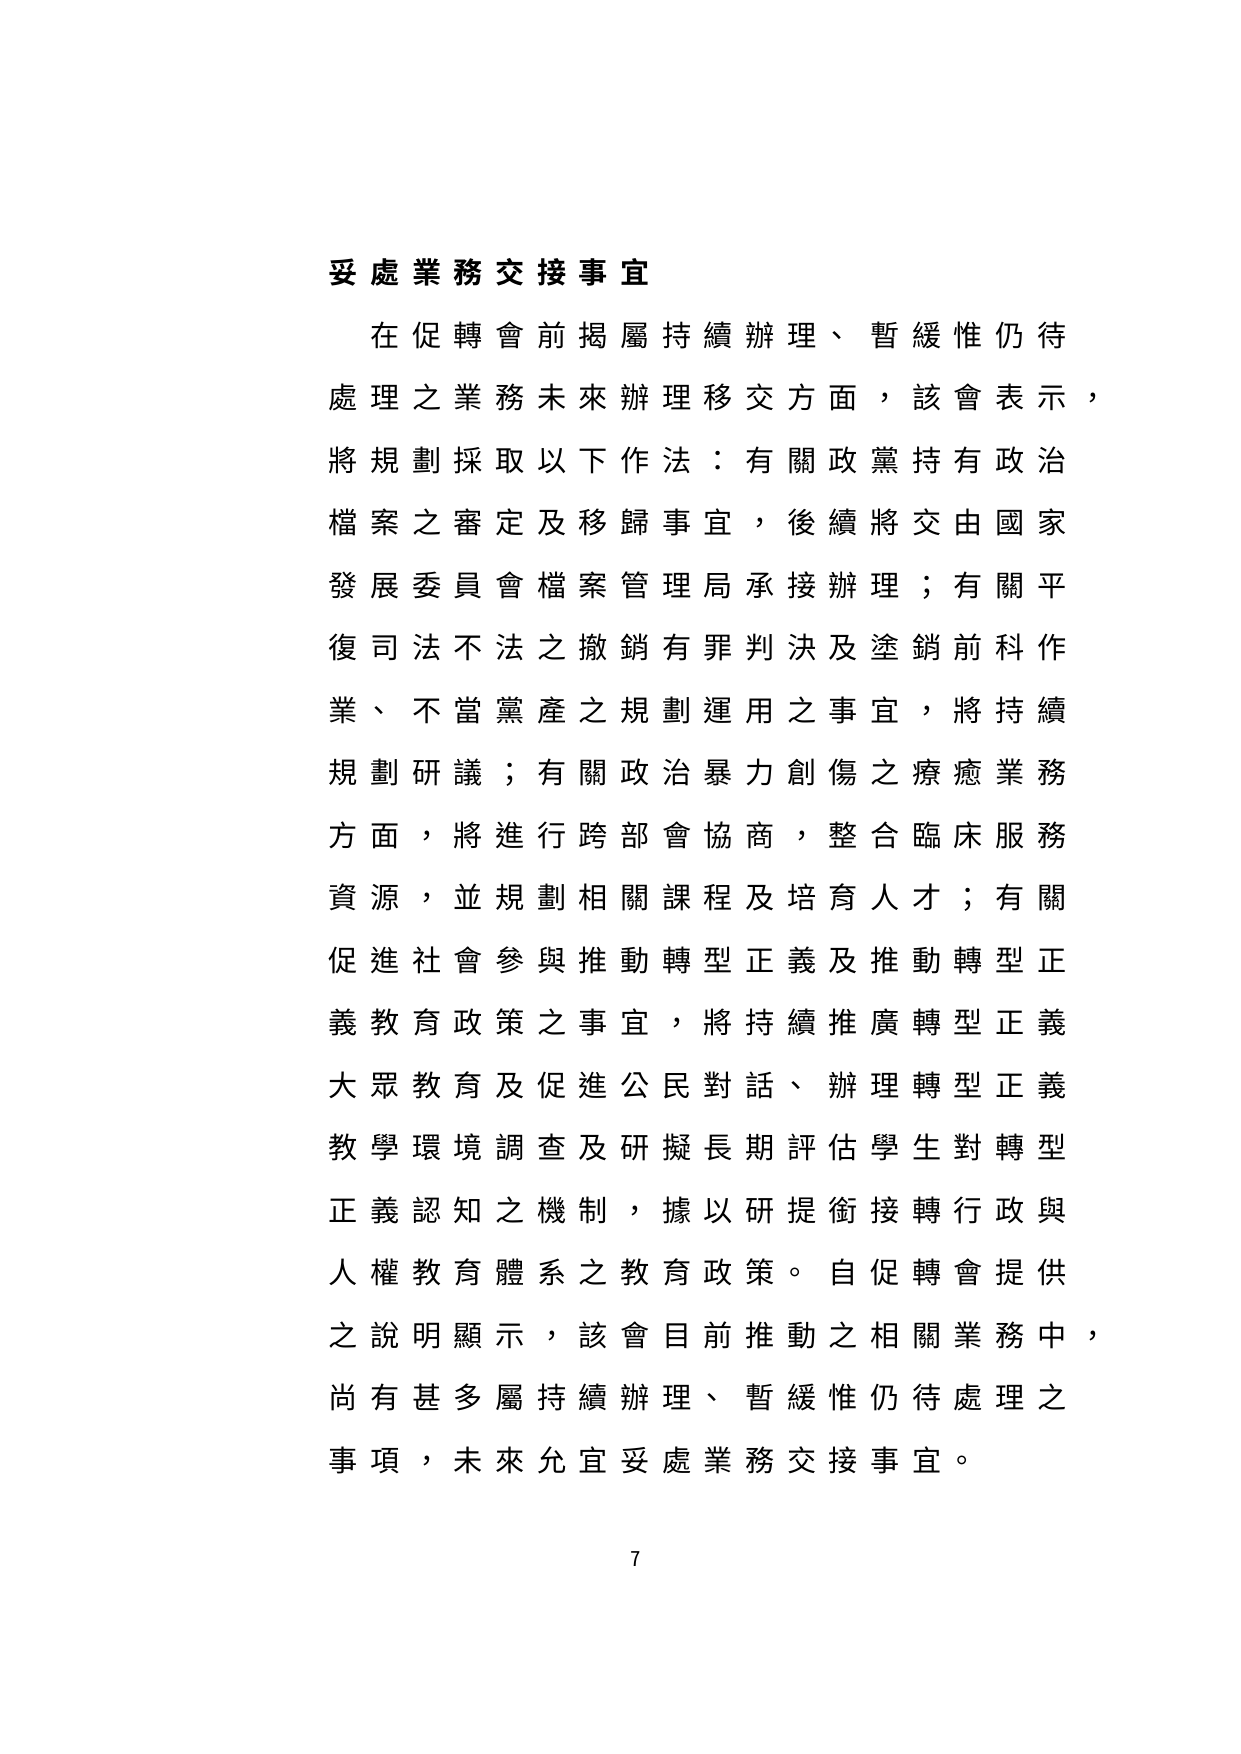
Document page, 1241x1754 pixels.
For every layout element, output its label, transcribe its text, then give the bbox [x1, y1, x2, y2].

text 在促轉會前揭屬持續辦理、暫緩惟仍待處理之業務未來辦理移交方面，該會表示，將規劃採取以下作法：有關政黨持有政治檔案之審定及移歸事宜，後續將交由國家發展委員會檔案管理局承接辦理；有關平復司法不法之撤銷有罪判決及塗銷前科作業、不當黨產之規劃運用之事宜，將持續規劃研議；有關政治暴力創傷之療癒業務方面，將進行跨部會協商，整合臨床服務資源，並規劃相關課程及培育人才；有關促進社會參與推動轉型正義及推動轉型正義教育政策之事宜，將持續推廣轉型正義大眾教育及促進公民對話、辦理轉型正義教學環境調查及研擬長期評估學生對轉型正義認知之機制，據以研提銜接轉行政與人權教育體系之教育政策。自促轉會提供之說明顯示，該會目前推動之相關業務中，尚有甚多屬持續辦理、暫緩惟仍待處理之事項，未來允宜妥處業務交接事宜。 [286, 292, 1072, 1479]
text 妥處業務交接事宜 [256, 229, 1072, 292]
